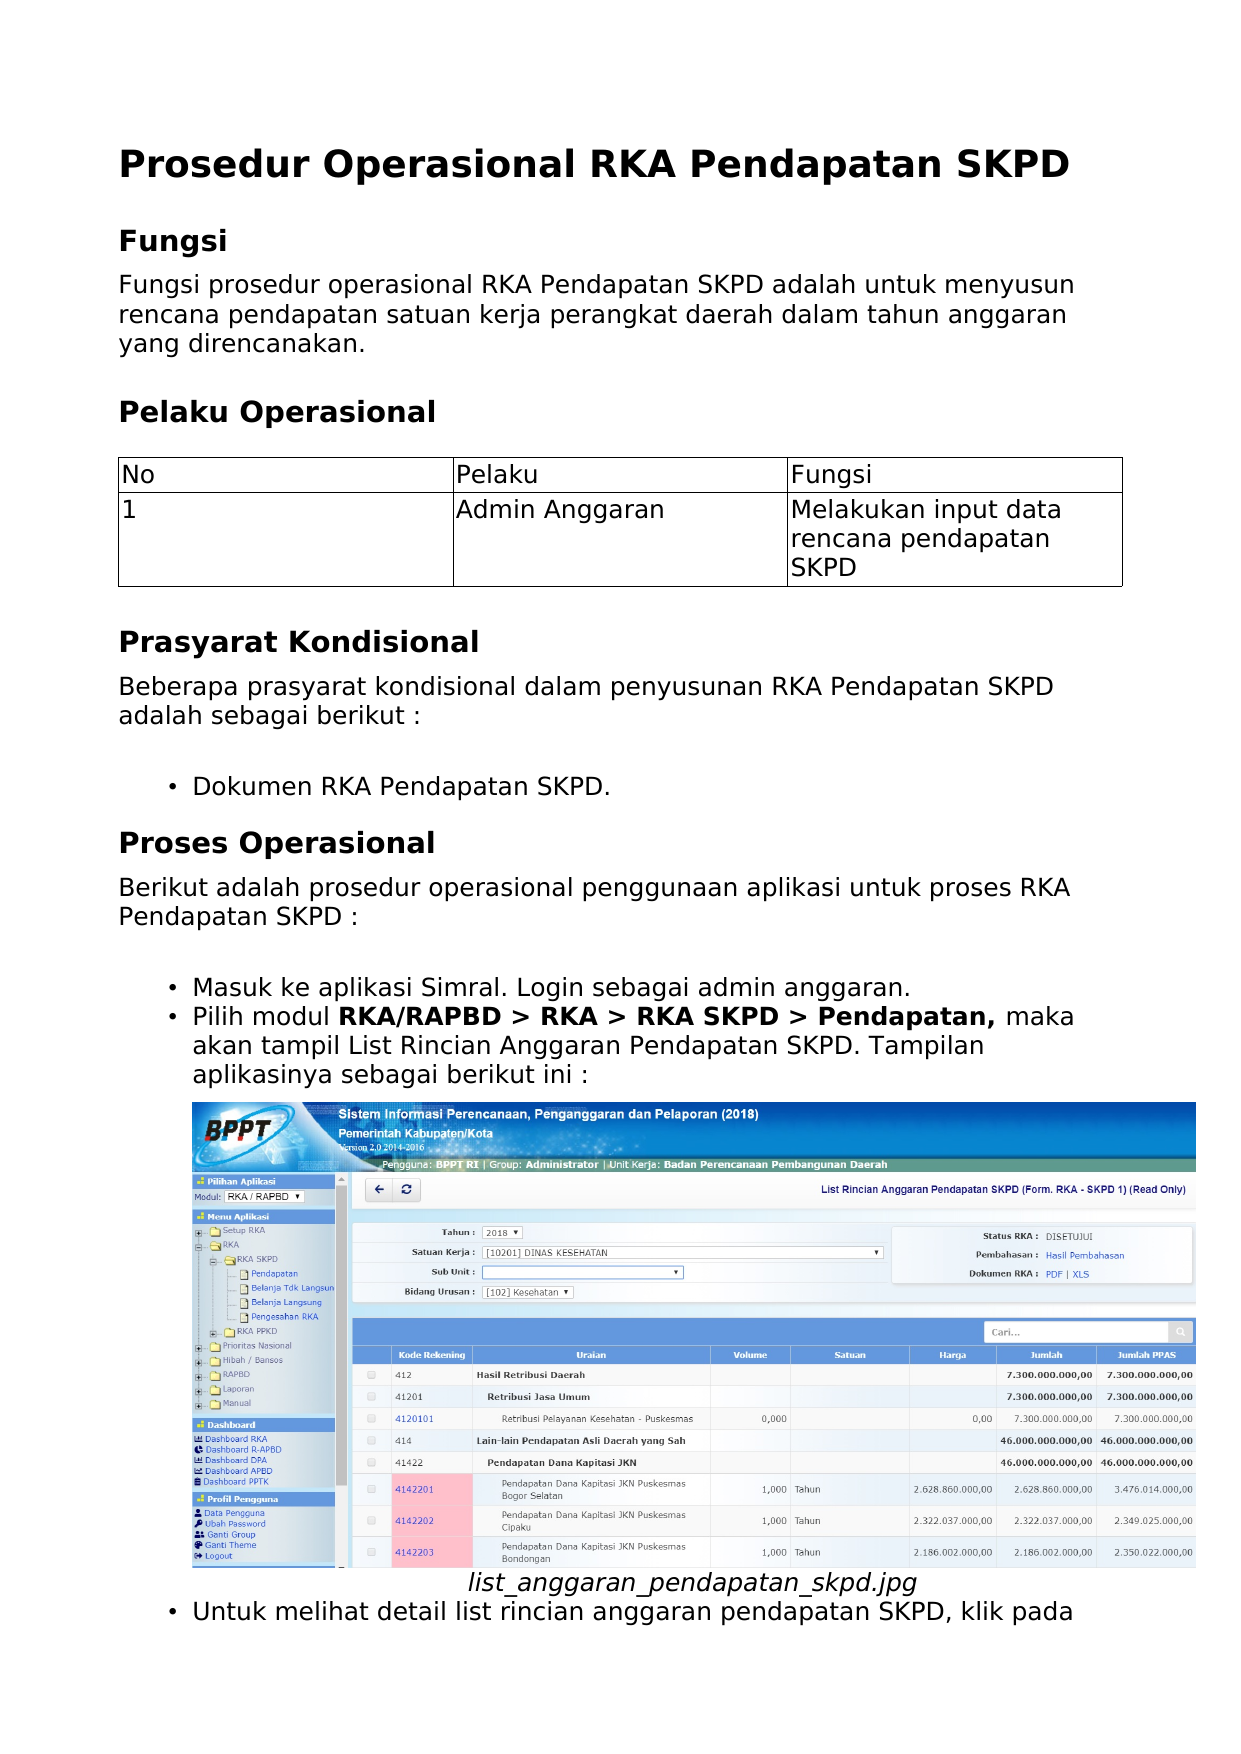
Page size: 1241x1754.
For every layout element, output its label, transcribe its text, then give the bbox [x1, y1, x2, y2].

table_header Pelaku [454, 458, 787, 492]
subtitle Prasyarat Kondisional [118, 625, 1122, 659]
table_header No [119, 458, 453, 492]
table_cell Melakukan input data rencana pendapatan SKPD [788, 493, 1122, 586]
list Dokumen RKA Pendapatan SKPD. [177, 772, 1122, 801]
table_cell Admin Anggaran [454, 493, 787, 586]
subtitle Pelaku Operasional [118, 396, 1122, 430]
table_header Fungsi [788, 458, 1122, 492]
subtitle Fungsi [118, 224, 1122, 258]
picture [192, 1102, 1196, 1568]
list Pilih modul RKA/RAPBD > RKA > RKA SKPD > Pendapatan, maka akan tampil List Rincian Anggaran Pendapatan SKPD. Tampilan aplikasinya sebagai berikut ini : [177, 1002, 1196, 1597]
table_cell 1 [119, 493, 453, 586]
text Fungsi prosedur operasional RKA Pendapatan SKPD adalah untuk menyusun rencana pendapatan satuan kerja perangkat daerah dalam tahun anggaran yang direncanakan. [118, 271, 1122, 358]
subtitle Prosedur Operasional RKA Pendapatan SKPD [118, 143, 1122, 187]
text Berikut adalah prosedur operasional penggunaan aplikasi untuk proses RKA Pendapatan SKPD : [118, 873, 1122, 931]
list Untuk melihat detail list rincian anggaran pendapatan SKPD, klik pada [177, 1597, 1122, 1626]
list Masuk ke aplikasi Simral. Login sebagai admin anggaran. [177, 973, 1122, 1002]
text Beberapa prasyarat kondisional dalam penyusunan RKA Pendapatan SKPD adalah sebagai berikut : [118, 672, 1122, 730]
subtitle Proses Operasional [118, 826, 1122, 860]
list list_anggaran_pendapatan_skpd.jpg [192, 1568, 1196, 1597]
